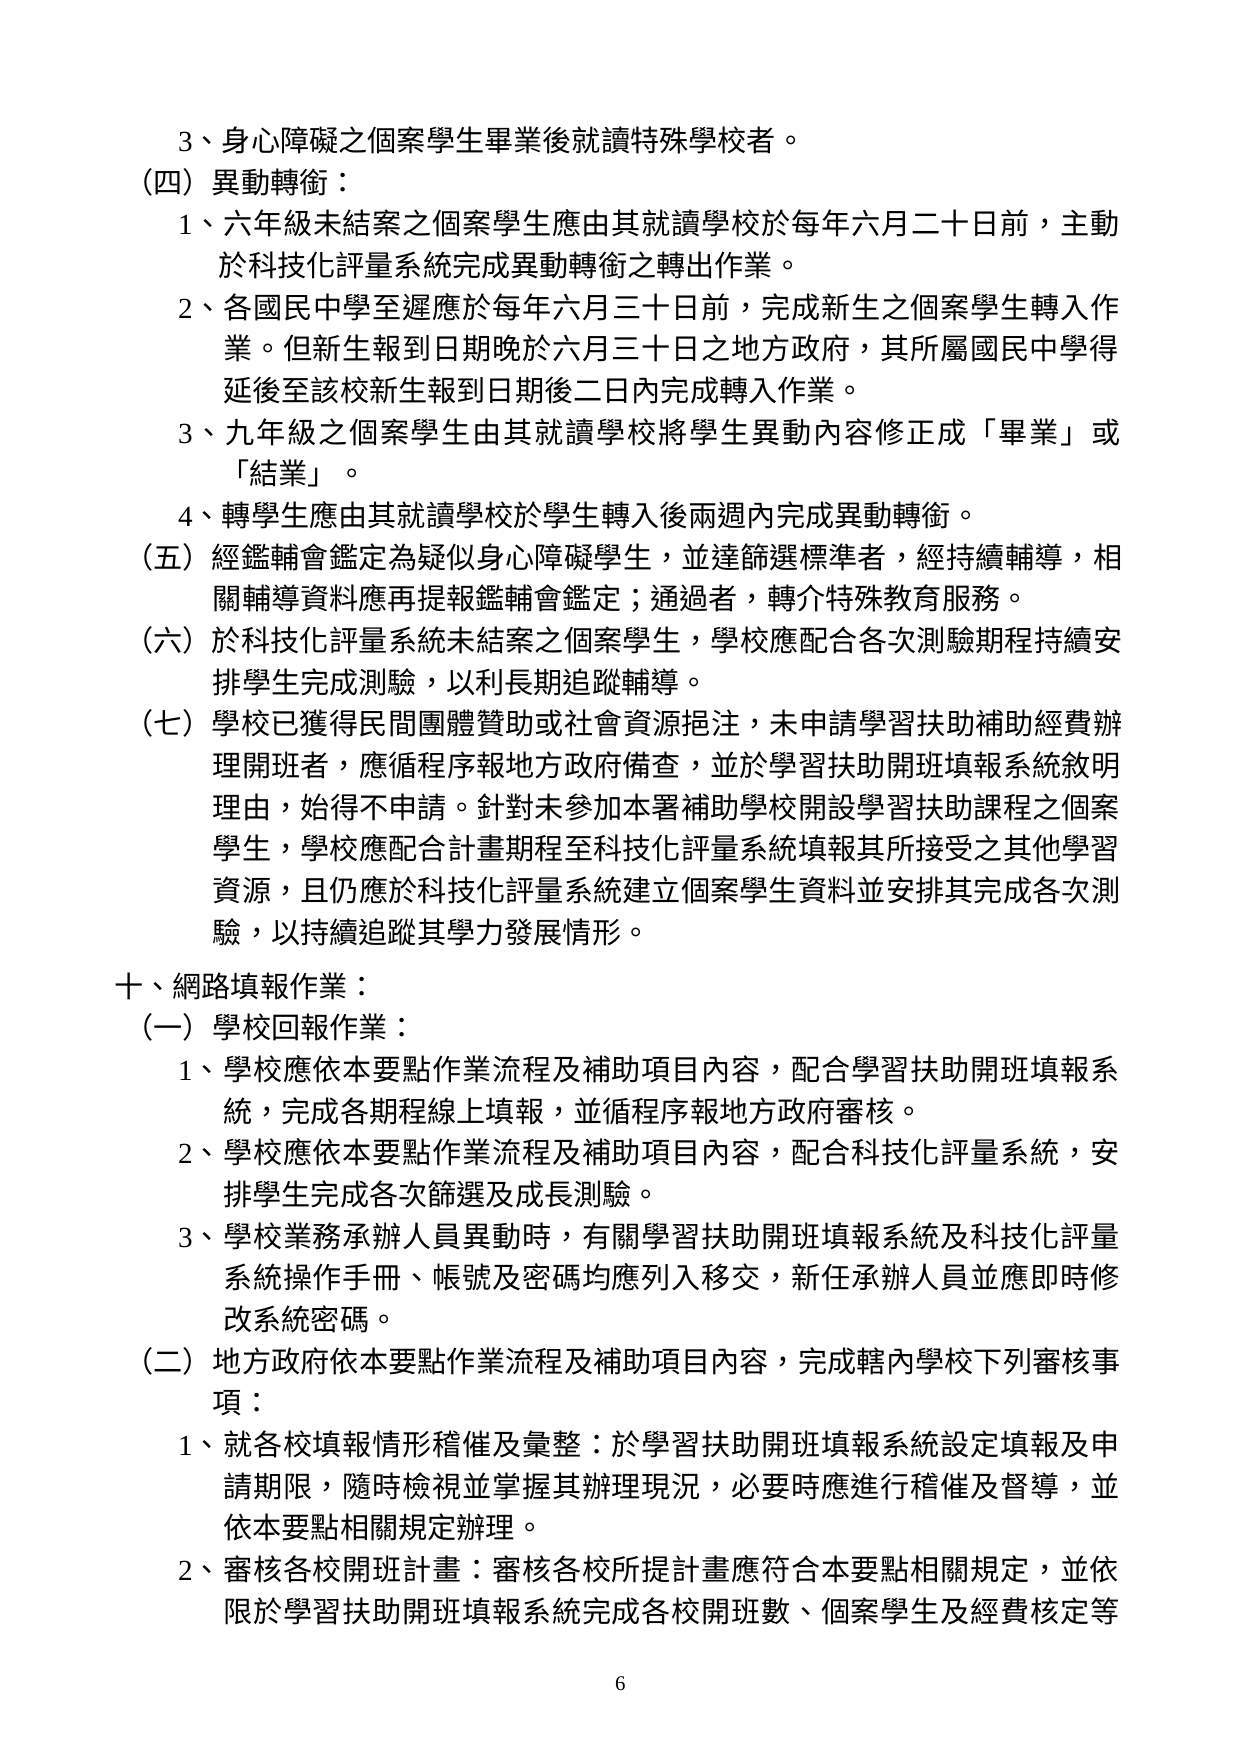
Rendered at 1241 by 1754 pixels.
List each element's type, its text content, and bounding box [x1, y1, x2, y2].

list 異動轉銜： [124, 160, 1122, 201]
text 3、 學校業務承辦人員異動時，有關學習扶助開班填報系統及科技化評量系統操作手冊、帳號及密碼均應列入移交，新任承辦人員並應即時修改系統密碼。 [178, 1214, 1122, 1339]
text 3、九年級之個案學生由其就讀學校將學生異動內容修正成「畢業」或「結業」。 [178, 410, 1122, 493]
text 1、六年級未結案之個案學生應由其就讀學校於每年六月二十日前，主動於科技化評量系統完成異動轉銜之轉出作業。 [178, 201, 1122, 285]
list 學校回報作業： [124, 1006, 1122, 1047]
text 2、各國民中學至遲應於每年六月三十日前，完成新生之個案學生轉入作業。但新生報到日期晚於六月三十日之地方政府，其所屬國民中學得延後至該校新生報到日期後二日內完成轉入作業。 [178, 285, 1122, 410]
text 1、 就各校填報情形稽催及彙整：於學習扶助開班填報系統設定填報及申請期限，隨時檢視並掌握其辦理現況，必要時應進行稽催及督導，並依本要點相關規定辦理。 [178, 1422, 1122, 1547]
text 4、轉學生應由其就讀學校於學生轉入後兩週內完成異動轉銜。 [178, 493, 1122, 535]
list 學校已獲得民間團體贊助或社會資源挹注，未申請學習扶助補助經費辦理開班者，應循程序報地方政府備查，並於學習扶助開班填報系統敘明理由，始得不申請。針對未參加本署補助學校開設學習扶助課程之個案學生，學校應配合計畫期程至科技化評量系統填報其所接受之其他學習資源，且仍應於科技化評量系統建立個案學生資料並安排其完成各次測驗，以持續追蹤其學力發展情形。 [124, 701, 1122, 951]
list 地方政府依本要點作業流程及補助項目內容，完成轄內學校下列審核事項： [124, 1339, 1122, 1422]
text 1、 學校應依本要點作業流程及補助項目內容，配合學習扶助開班填報系統，完成各期程線上填報，並循程序報地方政府審核。 [178, 1047, 1122, 1131]
text 2、 審核各校開班計畫：審核各校所提計畫應符合本要點相關規定，並依限於學習扶助開班填報系統完成各校開班數、個案學生及經費核定等 [178, 1547, 1122, 1631]
text 3、身心障礙之個案學生畢業後就讀特殊學校者。 [178, 118, 1122, 160]
list 於科技化評量系統未結案之個案學生，學校應配合各次測驗期程持續安排學生完成測驗，以利長期追蹤輔導。 [124, 618, 1122, 701]
text 十、網路填報作業： [114, 964, 1122, 1006]
list 經鑑輔會鑑定為疑似身心障礙學生，並達篩選標準者，經持續輔導，相關輔導資料應再提報鑑輔會鑑定；通過者，轉介特殊教育服務。 [124, 535, 1122, 618]
text 2、 學校應依本要點作業流程及補助項目內容，配合科技化評量系統，安排學生完成各次篩選及成長測驗。 [178, 1131, 1122, 1214]
